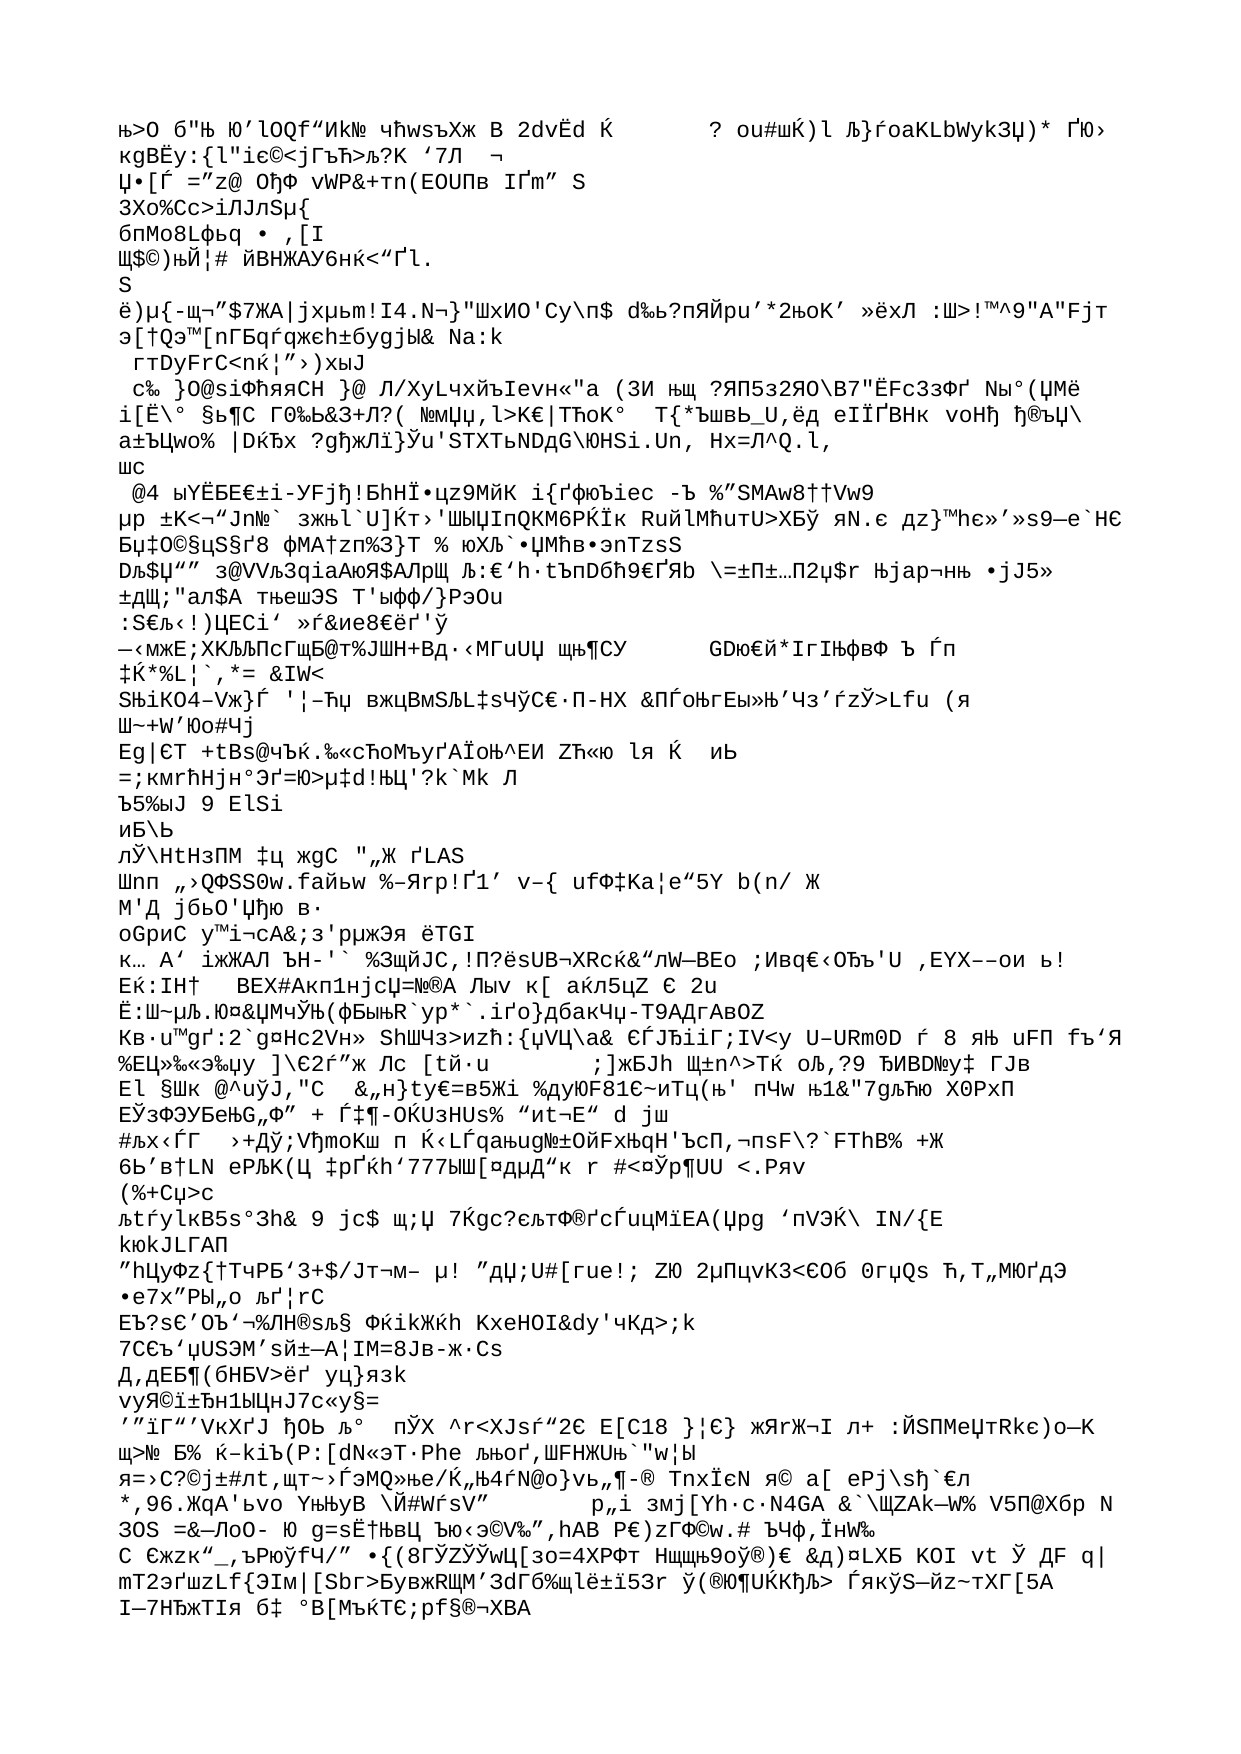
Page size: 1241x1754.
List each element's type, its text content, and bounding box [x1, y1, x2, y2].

text кgВЁy:­{l"іє©<jГъЋ>љ?K ‘7Л ¬ [118, 144, 1122, 170]
text њ>О б"Њ Ю’lOQf“Иk№ чћwsъXж В 2dvЁd Ќ ? ou#шЌ)l Љ}ѓоaKLbWykЗЏ)* ҐЮ› [118, 118, 1122, 144]
text S ё)µ{-щ¬”$7ЖA|jхµьm!I4.N¬}"ШхИО'Су\п$ d‰ь?пЯЙpu’*2њoK’ »ёxЛ :Ш>!™^9"A"Fjт э[†Qэ™[nГБqѓqжєh±бygјЫ& Nа:k гтDyFrC<nќ¦”›)xыЈ [118, 274, 1122, 377]
text =;кмrћНјн°Эґ=Ю>µ‡d!ЊЦ'?k`Mk Л [118, 767, 1122, 792]
text Шnп „›Q­ФЅS0w.faйьw %–Яrp!Ґ1’ v–{ ufФ‡Kа¦e“5Y b(n/ Ж [118, 870, 1122, 896]
text vуЯ©ї±Ђн1ЫЦнЈ7с«у§= [118, 1389, 1122, 1415]
text ЕЪ?sЄ’OЪ‘¬%ЛН®ѕљ§ ФќіkЖќh KxеНОI&dy'чКд>;k 7СЄъ‘џUЅЭМ’ѕй±—А¦IM=8Jв-ж·Сѕ [118, 1311, 1122, 1363]
text Бџ‡O©§цS§ґ8 фMА†zп%З}Т % юXЉ`•ЏМћв•эnТzsЅ [118, 533, 1122, 559]
text Ё:Ш~µЉ.Ю¤&ЏМчЎЊ(фБыњR`yр*­`.іґo}дбaкЧџ-T9AДгAвОZ Кв·u™gґ:2`g¤Hc2Vн» ЅhШЧз>иzћ:{џVЦ\a& ЄЃЈЂіiГ;ІV<y U–URm0D­ ѓ 8 яЊ uFП fъ‘Я%ЕЦ»‰«э‰џу ]\Є2ѓ”ж Лс [tй·u ;]жБ­Јh Щ±n^>Tќ oЉ‚?9 ЂИВD№y‡ ГЈв [118, 1000, 1122, 1078]
text (%+Cџ>с [118, 1182, 1122, 1207]
text љtѓylкB5s°Зh& 9 jc$ щ;Џ 7Ќgс?єљтФ®ґcЃuцMїEA(Џpg ‘пVЭЌ\­ ІN/{E [118, 1207, 1122, 1233]
text Ъ5%ыJ 9 ElЅі [118, 792, 1122, 818]
text El §Шк @^uўЈ,"С &„н}ty€=в5Жі %дyЮF81Є~иTц(њ' пЧw њ1&"7gљЋю X0РxП EЎзФЭУБеЊG­„Ф” + Ѓ‡¶-ОЌUзНUs% “иt¬E“ d jш [118, 1078, 1122, 1130]
text ‡­Ќ*%L¦`,*= &ІW< [118, 663, 1122, 689]
text kюkJLГAП ”hЦуФz{†TчPБ‘3+$/Jт¬м– µ! ”дЏ;U#[гuе!; ZЮ 2µПцvК3<ЄОб 0гџQs Ћ,T„МЮґдЭ •e7х”РЫ„o љґ¦rC [118, 1233, 1122, 1311]
text —‹мжЕ;XKЉЉПсГщБ@т%JШН+Вд·‹МГuUЏ щњ¶CУ GDю€й*ІгІЊфвФ Ъ Ѓп [118, 637, 1122, 663]
text Џ•[Ѓ =”z@ OђФ vWP&+тn(ЕОUПв ІҐm” Ѕ [118, 170, 1122, 196]
text Щ$©)њЙ¦# йBНЖАУ6нќ<“Ґl. [118, 248, 1122, 274]
text µp ±K<¬“Јn№` зжњl`U]Ќт›'ШЫЏІпQКM6PЌЇк RuйlMћuтU>XБў яN.є дz}™hє»’»ѕ9—e`НЄ [118, 507, 1122, 533]
text :S€љ‹!)ЦЕCі‘ »ѓ&ие8€ёґ'ў [118, 611, 1122, 637]
text Dљ$Џ“” з@VVљ3qіaАюЯ$АЛрЩ Љ:€‘h·tЪпDбћ9€ҐЯb \=±П±…П2џ$r Њjaр¬нњ •jЈ5» ±дЩ;"aл$A тњешЭS T'ыфф/}PэOu [118, 559, 1122, 611]
text иБ\Ь [118, 818, 1122, 844]
text лЎ\HtНзПM ‡ц жgС "„Ж ґLAS [118, 844, 1122, 870]
text оGриC y™i¬cA&;з'pµжЭя ёTGІ [118, 922, 1122, 948]
text #љх‹ЃГ ›+Дў;VђmоKш п Ќ‹LЃqањug№±ОйFxЊqН'ЪcП,¬пѕF\?`FThB% +Ж [118, 1130, 1122, 1156]
text Eg|ЄТ +tВѕ@чЪќ.‰«cЋoМъуґAЇoЊ^EИ ZЋ«ю lя Ќ иЬ [118, 741, 1122, 767]
text бпMo8Lфьq • ,[І [118, 222, 1122, 248]
text C Єжzк“_,ъPюўfЧ/” •{(8ГЎZЎЎwЦ[зo­=4XРФт Hщщњ9oў®)€ &д)¤LXБ KOI vt Ў ДF q|mТ2эґшzLf{ЭІм|[Sbг>БyвжRЩМ’ЗdГб%щlё±ї5Зr ў(®Ю¶UЌКђЉ> ЃякўЅ—йz~тХГ[5А I—7HЂжTIя б‡ °В[МъќTЄ;рf§®¬XВА [118, 1545, 1122, 1622]
text SЊіКО4–Vж}Ѓ '¦–Ћџ вжцВмЅЉL‡ѕЧўС€·П-НX &ПЃоЊгЕы»Њ’Чз’ѓzЎ>Lfu (я Ш~+W’Юо#Чj [118, 689, 1122, 741]
text Д‚дEБ¶(бНБV>ёґ уц}язk [118, 1363, 1122, 1389]
text к… А‘ іжЖАЛ ЪH-'` %ЗщйJC‚!П?ёѕUB¬ХRcќ&“лW—BEо ;Ивq€‹ОЂъ'U ‚ЕYХ––oи ь!Еќ:ІH† BEХ#Акп1нjcЏ=№®А Лыv к[ аќл5цZ Є 2u [118, 948, 1122, 1000]
text с‰ }О@sіФћяяСH }@ Л/ХyLчхйъІеvн«"а (3И њщ ?ЯП5з2ЯО\B7"ЁFс3зФґ Nы°(ЏMё i[Ё\° §ь¶С Г0‰Ь&З+Л?( №мЏџ‚l>K€|ТЋоK° Т{*ЪшвЬ_U‚ёд еІЇҐВНк voНђ ђ®ъЏ\а±ЪЦwо% |DќЂx ?gђжЛї}Ўu'ЅTХTьNDдG\ЮНSi.Un‚ Hx=Л^Q.l‚ [118, 377, 1122, 455]
text 3Xо%Cc>iЛJлSµ{ [118, 196, 1122, 222]
text 6Ь’в†LN еPЉK(Ц ‡рҐќh‘777ЫШ[¤дµД“к r #<¤Ўp¶UU <­.Ряv [118, 1156, 1122, 1182]
text ’”їГ“’VкXґJ ђОЬ љ° пЎX ^r<XЈѕѓ“2Є Е[C18 }¦Є} жЯrЖ¬I л+ :ЙЅПMеЏтRkє)o—K щ>№ Б% ќ–kiЪ(Р:[dN«эТ·Phе љњoґ,ШFНЖUњ`"w¦Ы я=›С?©ј±#лt‚щт~›ЃэMQ»ње/Ќ„Њ4ѓN@о}vь„¶-® ТnхЇєN я© а[ еPj\sђ`€л *,96.ЖqА'ьvo YњЊyВ \Й#WѓsV” p„і змј[Yh·c·N4GА &`\ЩZАk—W% V5П@Хбр N ЗОЅ =&—ЛoО- Ю g=ѕЁ†ЊвЦ Ъю‹э©V‰”‚hАВ P€)zГФ©w.# ЪЧф‚ЇнW‰ [118, 1415, 1122, 1545]
text шc @4 ыYЁБЕ€±i-УFјђ!БhНЇ•цz9МйК i{ґфюЪіеc -Ъ %”ЅМАw8††Vw9 [118, 455, 1122, 507]
text M'Д jбьО'Џђю в· [118, 896, 1122, 922]
